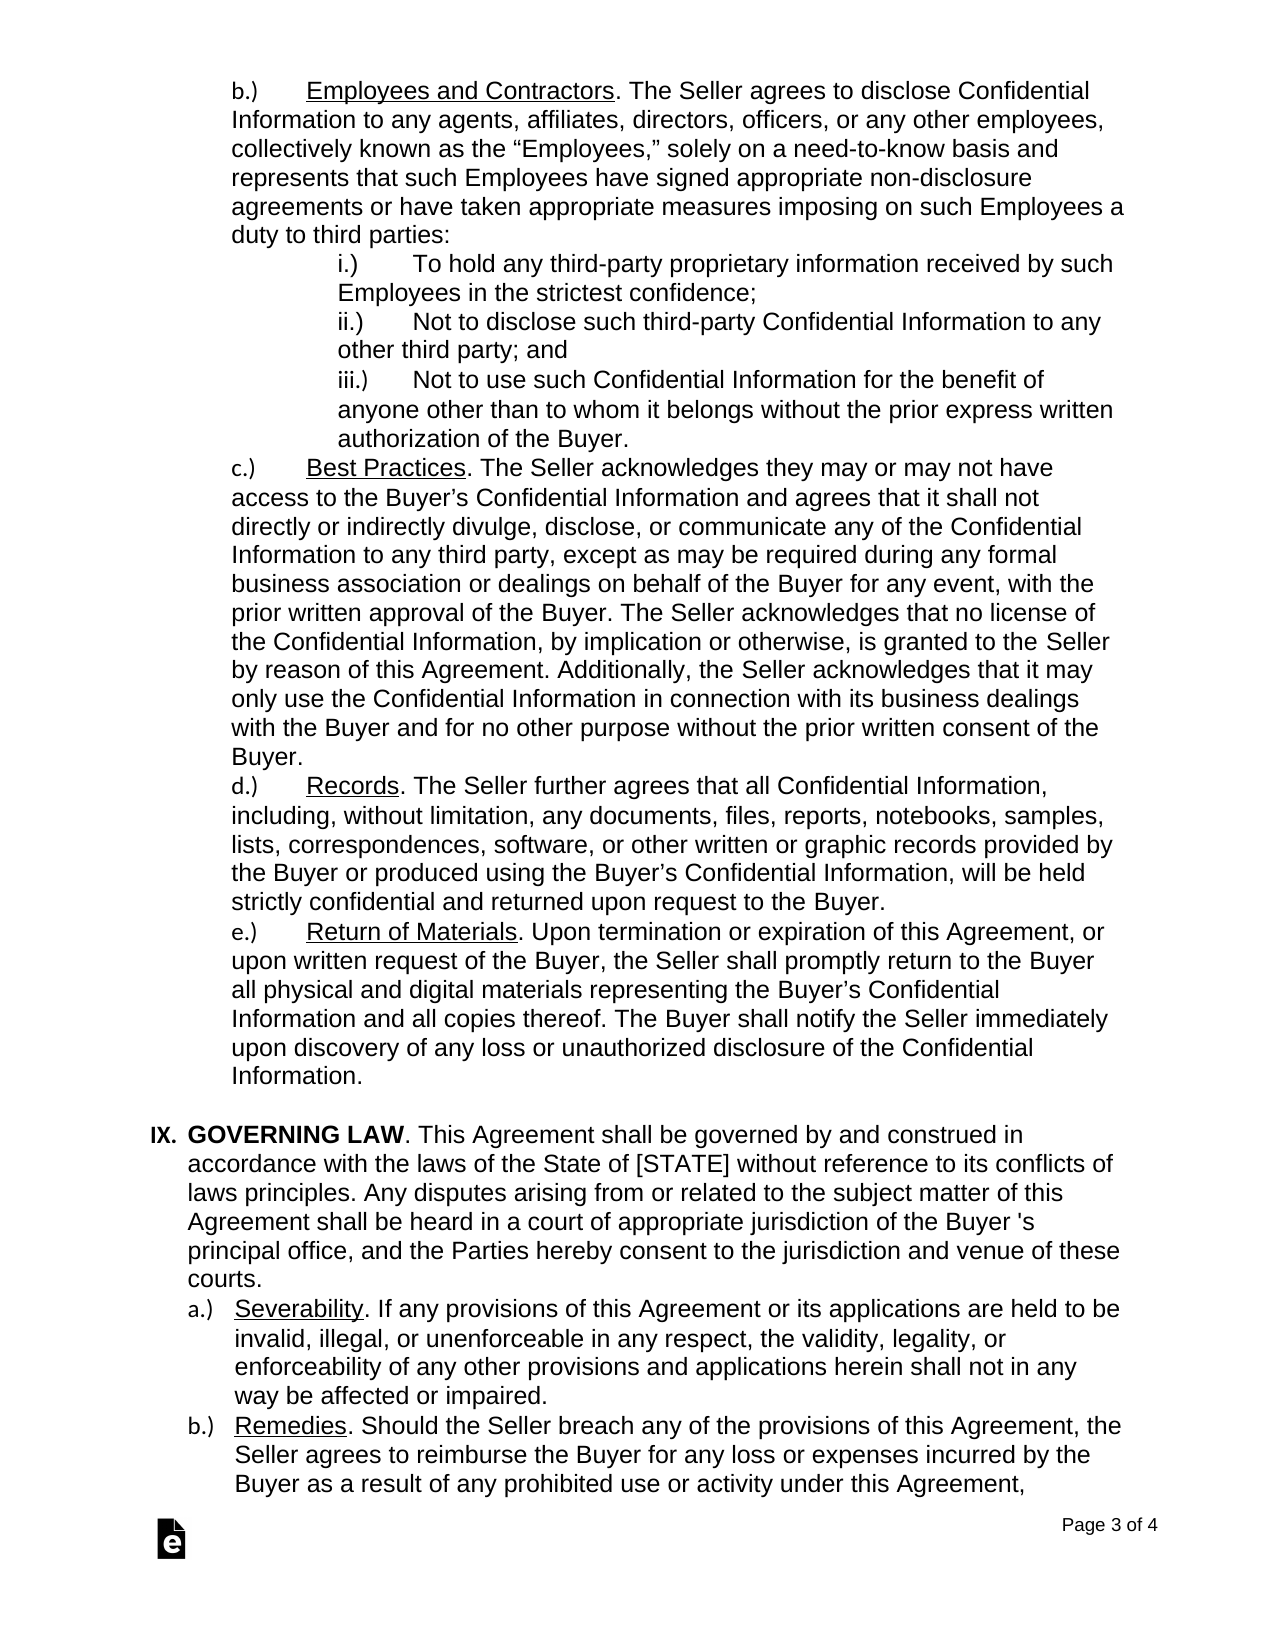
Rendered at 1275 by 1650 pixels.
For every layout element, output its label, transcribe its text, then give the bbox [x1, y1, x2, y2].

list GOVERNING LAW. This Agreement shall be governed by and construed in accordance with the laws of the State of [STATE] without reference to its conflicts of laws principles. Any disputes arising from or related to the subject matter of this Agreement shall be heard in a court of appropriate jurisdiction of the Buyer 's principal office, and the Parties hereby consent to the jurisdiction and venue of these courts. [150, 1119, 1125, 1293]
list Remedies. Should the Seller breach any of the provisions of this Agreement, the Seller agrees to reimburse the Buyer for any loss or expenses incurred by the Buyer as a result of any prohibited use or activity under this Agreement, [187, 1410, 1125, 1498]
list To hold any third-party proprietary information received by such Employees in the strictest confidence; [337, 249, 1125, 307]
list Not to disclose such third-party Confidential Information to any other third party; and [337, 307, 1125, 364]
list Severability. If any provisions of this Agreement or its applications are held to be invalid, illegal, or unenforceable in any respect, the validity, legality, or enforceability of any other provisions and applications herein shall not in any way be affected or impaired. [187, 1293, 1125, 1410]
list Records. The Seller further agrees that all Confidential Information, including, without limitation, any documents, files, reports, notebooks, samples, lists, correspondences, software, or other written or graphic records provided by the Buyer or produced using the Buyer’s Confidential Information, will be held strictly confidential and returned upon request to the Buyer. [231, 770, 1125, 916]
list Employees and Contractors. The Seller agrees to disclose Confidential Information to any agents, affiliates, directors, officers, or any other employees, collectively known as the “Employees,” solely on a need-to-know basis and represents that such Employees have signed appropriate non-disclosure agreements or have taken appropriate measures imposing on such Employees a duty to third parties: [231, 75, 1125, 249]
list Best Practices. The Seller acknowledges they may or may not have access to the Buyer’s Confidential Information and agrees that it shall not directly or indirectly divulge, disclose, or communicate any of the Confidential Information to any third party, except as may be required during any formal business association or dealings on behalf of the Buyer for any event, with the prior written approval of the Buyer. The Seller acknowledges that no license of the Confidential Information, by implication or otherwise, is granted to the Seller by reason of this Agreement. Additionally, the Seller acknowledges that it may only use the Confidential Information in connection with its business dealings with the Buyer and for no other purpose without the prior written consent of the Buyer. [231, 452, 1125, 770]
list Return of Materials. Upon termination or expiration of this Agreement, or upon written request of the Buyer, the Seller shall promptly return to the Buyer all physical and digital materials representing the Buyer’s Confidential Information and all copies thereof. The Buyer shall notify the Seller immediately upon discovery of any loss or unauthorized disclosure of the Confidential Information. [231, 916, 1125, 1090]
list Not to use such Confidential Information for the benefit of anyone other than to whom it belongs without the prior express written authorization of the Buyer. [337, 364, 1125, 452]
